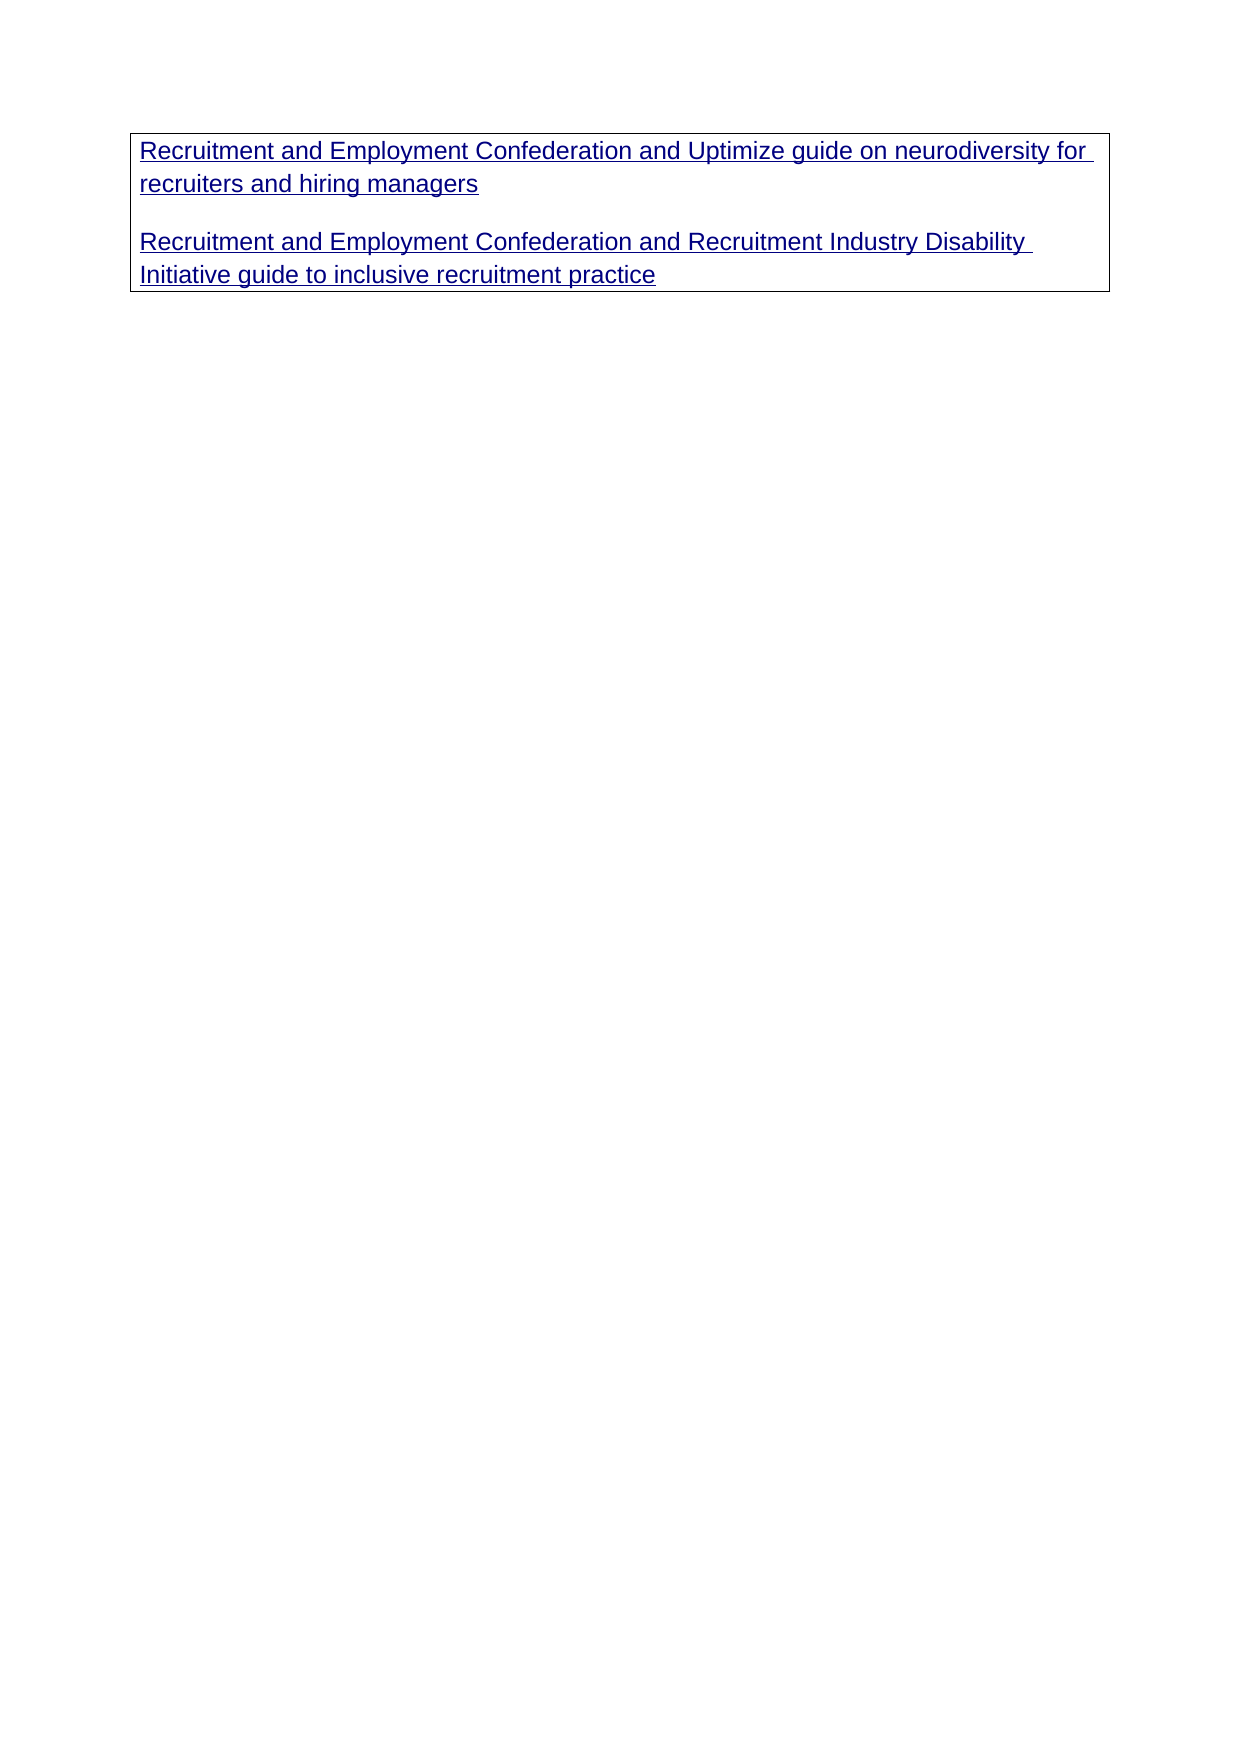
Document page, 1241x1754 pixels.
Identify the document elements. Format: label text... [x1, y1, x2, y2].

text Recruitment and Employment Confederation and Uptimize guide on neurodiversity for recruiters and hiring managers [131, 134, 1109, 198]
text Recruitment and Employment Confederation and Recruitment Industry Disability Initiative guide to inclusive recruitment practice [131, 224, 1109, 291]
